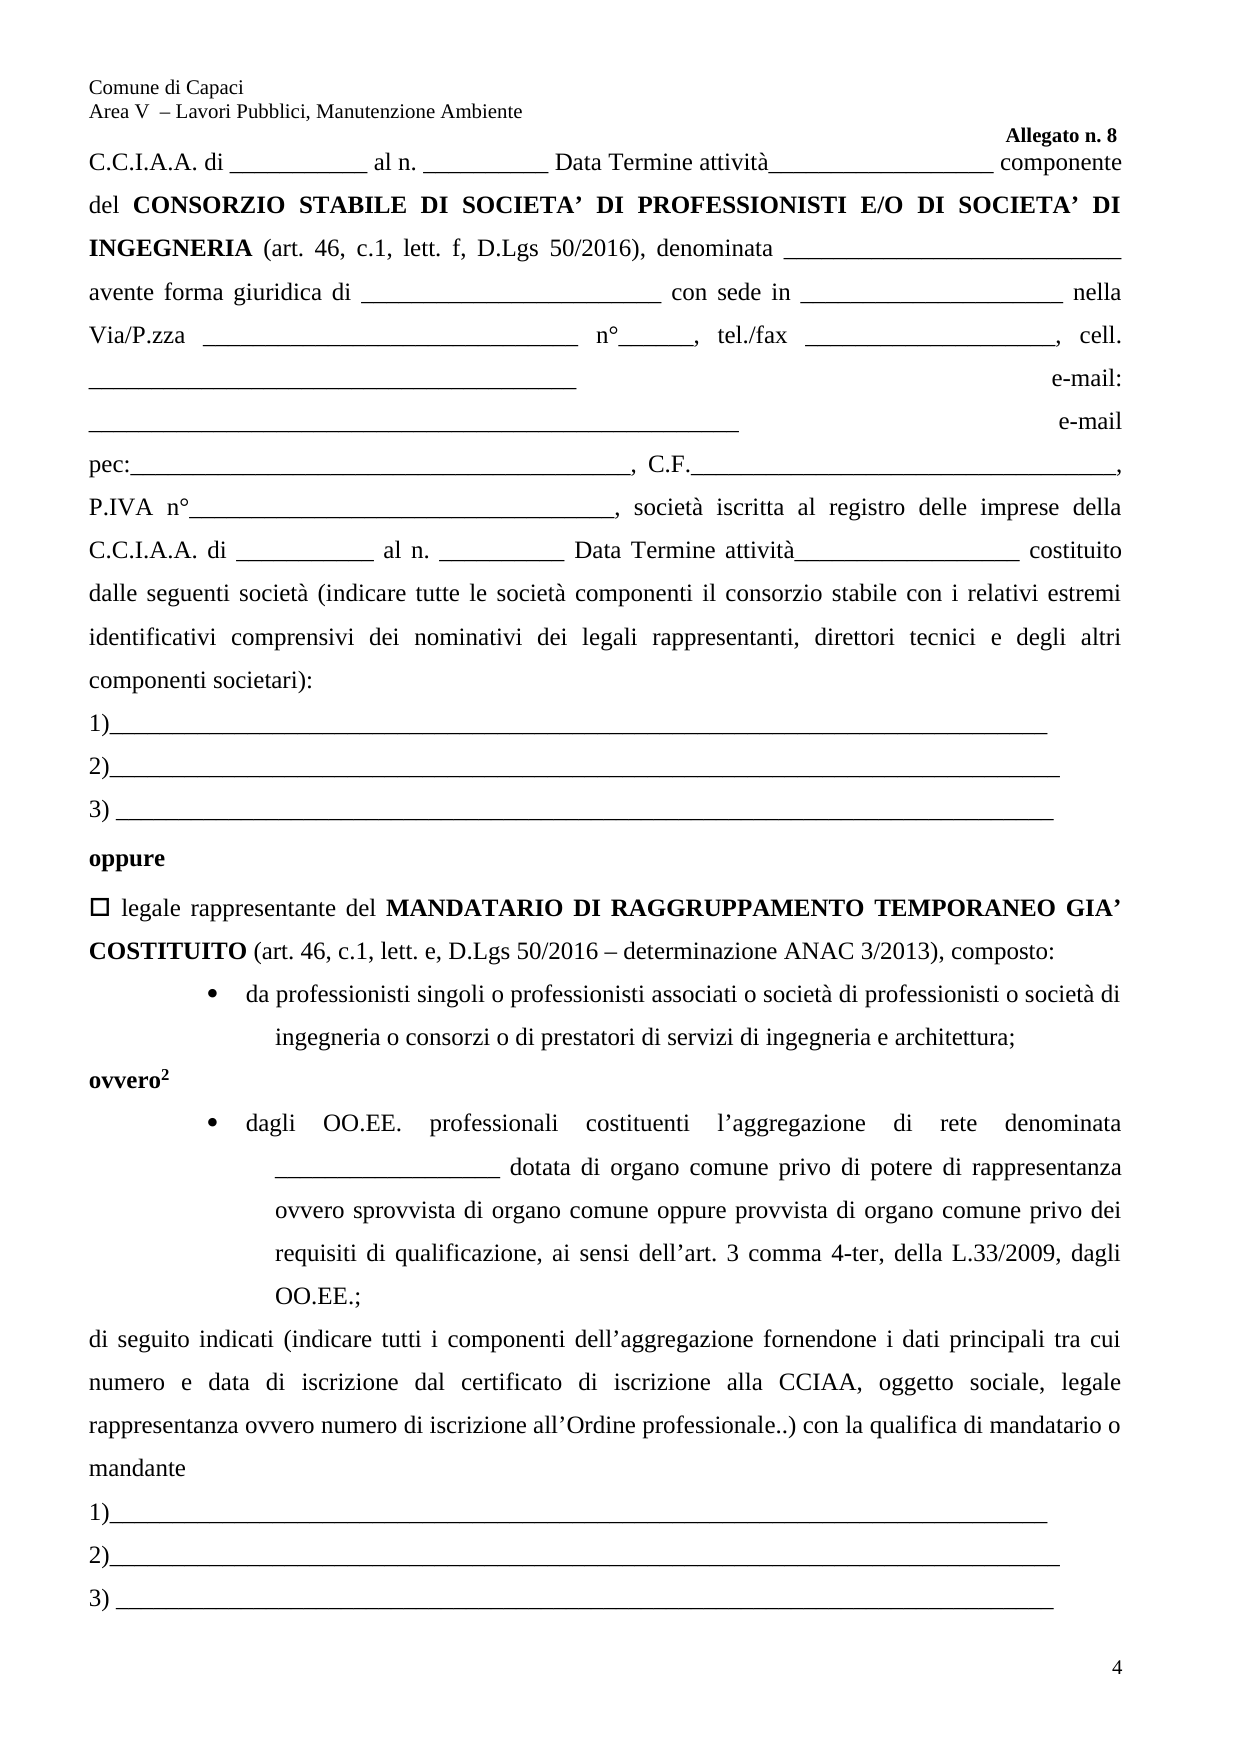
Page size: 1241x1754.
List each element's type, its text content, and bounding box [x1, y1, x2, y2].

list dagli OO.EE. professionali costituenti l’aggregazione di rete denominata __________________ dotata di organo comune privo di potere di rappresentanza ovvero sprovvista di organo comune oppure provvista di organo comune privo dei requisiti di qualificazione, ai sensi dell’art. 3 comma 4-ter, della L.33/2009, dagli OO.EE.; [208, 1108, 1122, 1310]
text 1)___________________________________________________________________________ [89, 1497, 1122, 1525]
text 3) ___________________________________________________________________________ [89, 794, 1122, 823]
text di seguito indicati (indicare tutti i componenti dell’aggregazione fornendone i dati principali tra cui numero e data di iscrizione dal certificato di iscrizione alla CCIAA, oggetto sociale, legale rappresentanza ovvero numero di iscrizione all’Ordine professionale..) con la qualifica di mandatario o mandante [89, 1324, 1122, 1482]
text C.C.I.A.A. di ___________ al n. __________ Data Termine attività__________________ componente del CONSORZIO STABILE DI SOCIETA’ DI PROFESSIONISTI E/O DI SOCIETA’ DI INGEGNERIA (art. 46, c.1, lett. f, D.Lgs 50/2016), denominata ___________________________ avente forma giuridica di ________________________ con sede in _____________________ nella Via/P.zza ______________________________ n°______, tel./fax ____________________, cell. _______________________________________ e-mail: ____________________________________________________ e-mail pec:________________________________________, C.F.__________________________________, P.IVA n°__________________________________, società iscritta al registro delle imprese della C.C.I.A.A. di ___________ al n. __________ Data Termine attività__________________ costituito dalle seguenti società (indicare tutte le società componenti il consorzio stabile con i relativi estremi identificativi comprensivi dei nominativi dei legali rappresentanti, direttori tecnici e degli altri componenti societari): [89, 147, 1122, 693]
list da professionisti singoli o professionisti associati o società di professionisti o società di ingegneria o consorzi o di prestatori di servizi di ingegneria e architettura; [208, 979, 1122, 1051]
text  legale rappresentante del MANDATARIO DI RAGGRUPPAMENTO TEMPORANEO GIA’ COSTITUITO (art. 46, c.1, lett. e, D.Lgs 50/2016 – determinazione ANAC 3/2013), composto: [89, 893, 1122, 965]
text 3) ___________________________________________________________________________ [89, 1583, 1122, 1612]
text oppure [89, 843, 1122, 872]
text 2)____________________________________________________________________________ [89, 751, 1122, 780]
text 1)___________________________________________________________________________ [89, 708, 1122, 737]
text 2)____________________________________________________________________________ [89, 1540, 1122, 1568]
text ovvero2 [89, 1065, 1122, 1094]
